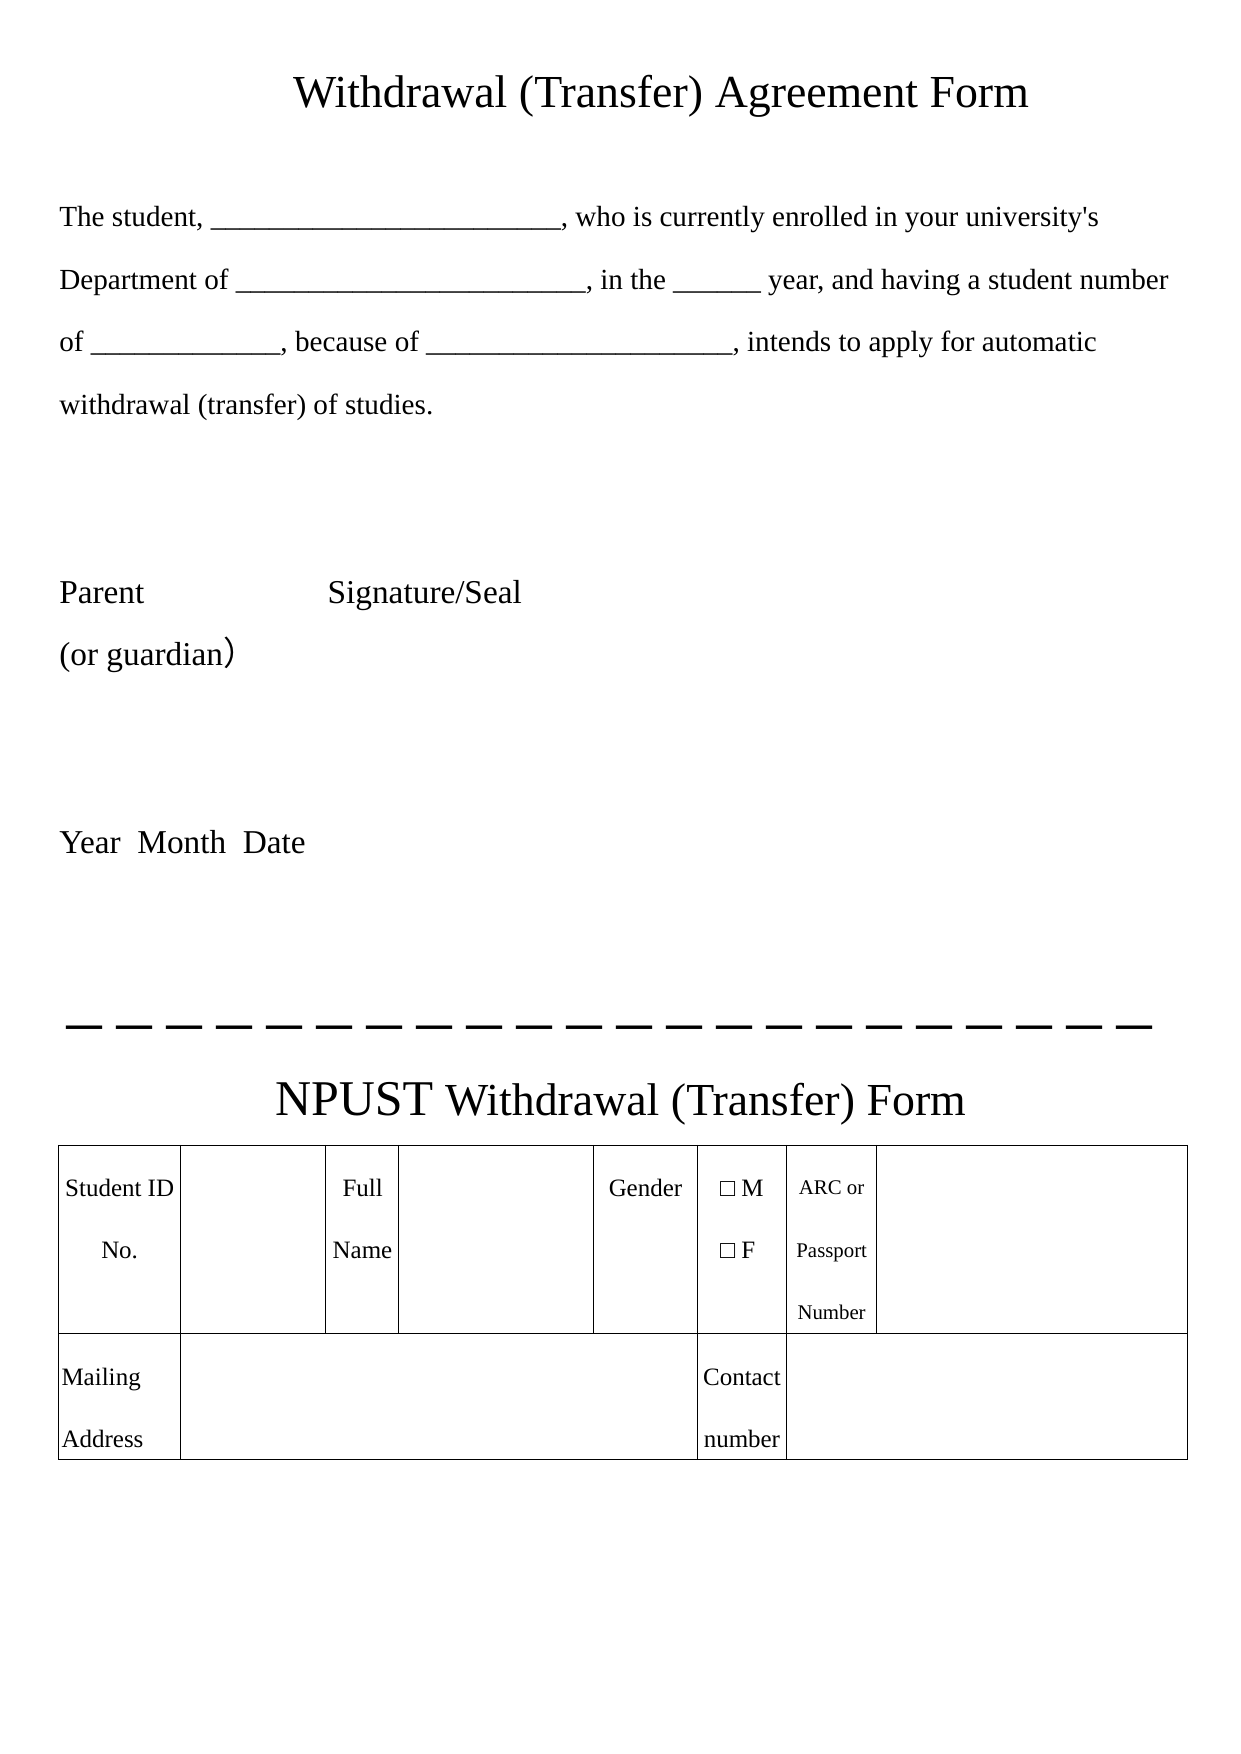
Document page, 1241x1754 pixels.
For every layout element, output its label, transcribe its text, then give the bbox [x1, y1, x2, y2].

table_cell [181, 1334, 697, 1459]
table_cell Contact number [698, 1334, 786, 1459]
table_header [181, 1146, 325, 1333]
text －－－－－－－－－－－－－－－－－－－－－－ [59, 987, 1181, 1050]
text The student, ________________________, who is currently enrolled in your university's Department of ________________________, in the ______ year, and having a student number of _____________, because of _____________________, intends to apply for automatic withdrawal (transfer) of studies. [59, 175, 1181, 425]
table_header Full Name [326, 1146, 398, 1333]
table_cell [787, 1334, 1187, 1459]
text Year Month Date [59, 800, 1181, 862]
table_header □ M □ F [698, 1146, 786, 1333]
text Withdrawal (Transfer) Agreement Form [59, 50, 1181, 112]
table_header ARC or Passport Number [787, 1146, 876, 1333]
text NPUST Withdrawal (Transfer) Form [59, 1068, 1181, 1126]
table_header Gender [594, 1146, 697, 1333]
table_header [877, 1146, 1187, 1333]
text (or guardian） [59, 612, 1181, 675]
table_header [399, 1146, 593, 1333]
table_header Student ID No. [59, 1146, 180, 1333]
text Parent Signature/Seal [59, 550, 1181, 612]
table_cell Mailing Address [59, 1334, 180, 1459]
